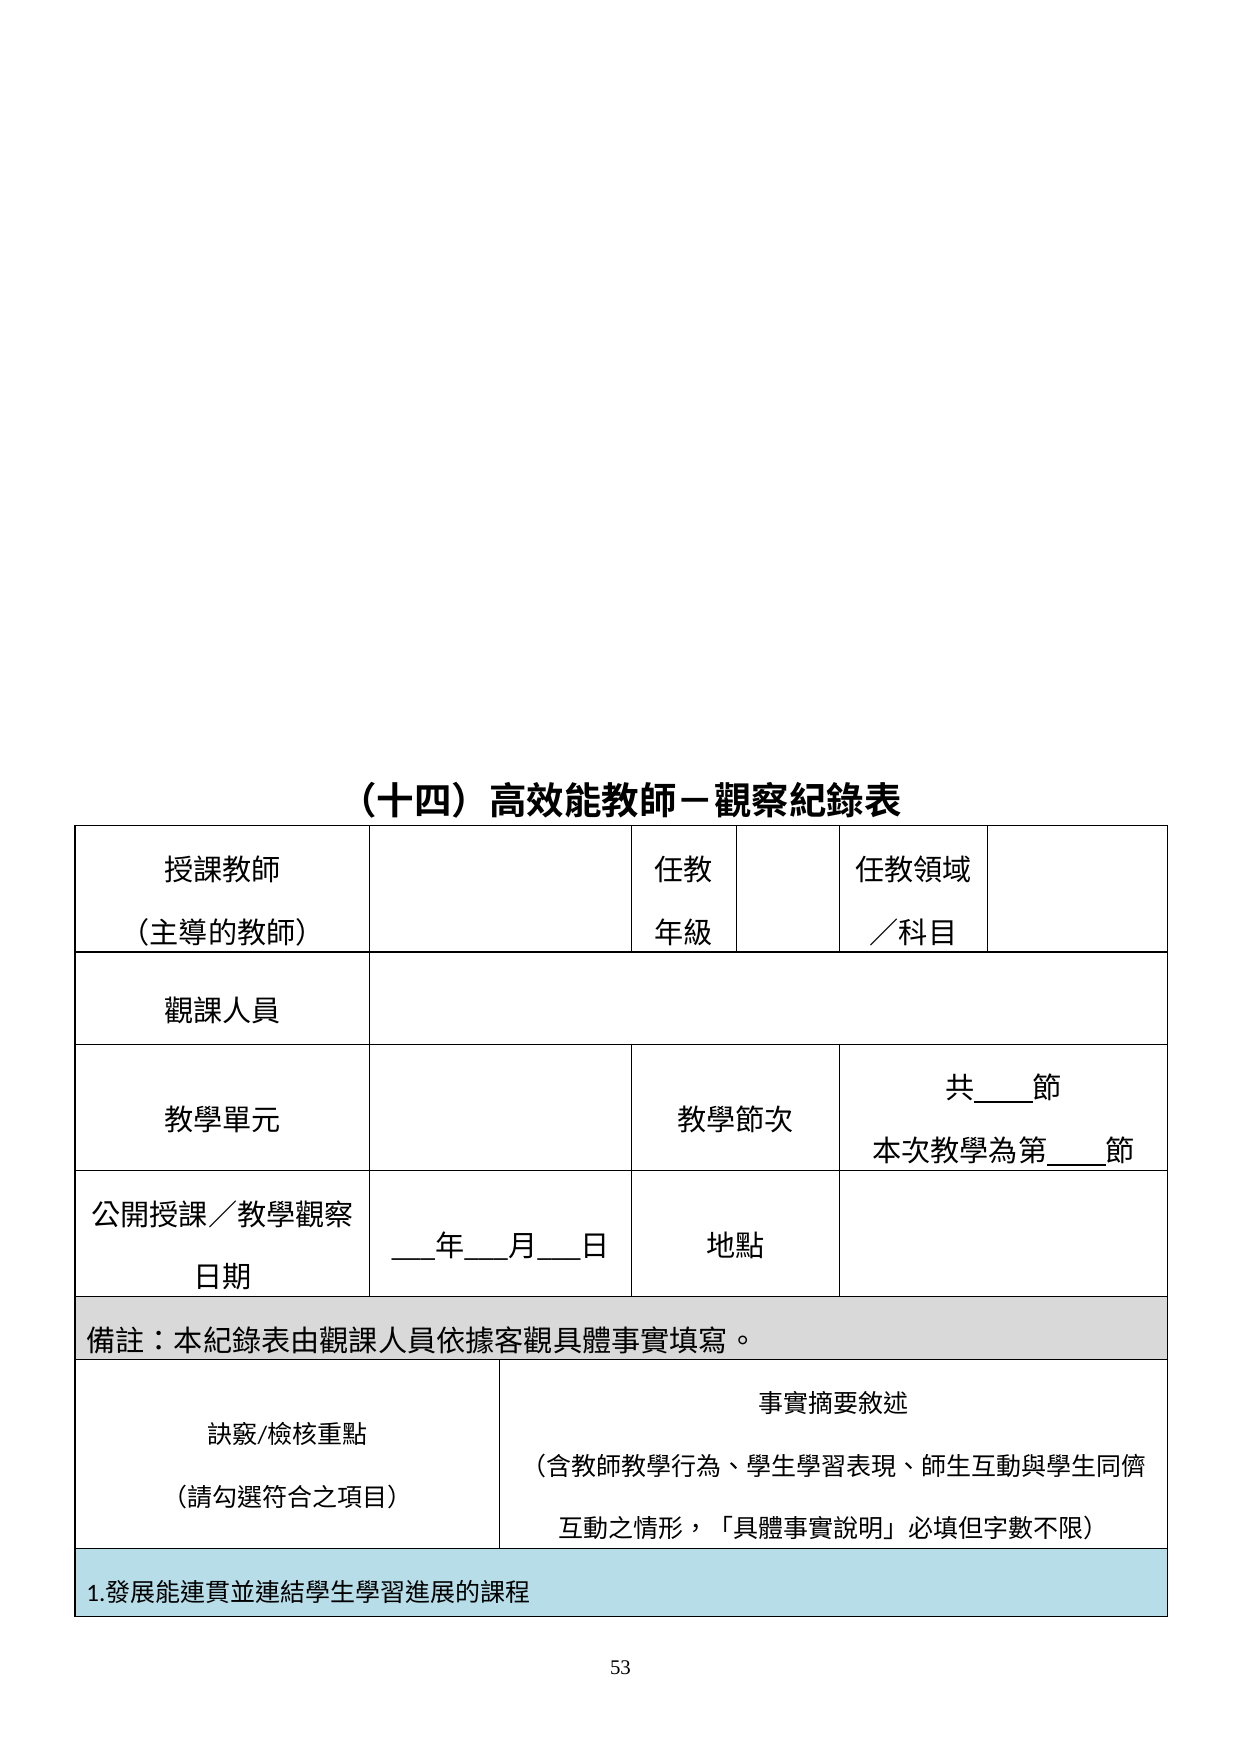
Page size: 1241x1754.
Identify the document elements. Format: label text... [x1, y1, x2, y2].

table_cell 訣竅/檢核重點 （請勾選符合之項目） [76, 1360, 499, 1548]
table_header 任教年級 [632, 826, 736, 951]
table_cell 教學節次 [632, 1045, 839, 1169]
table_cell [370, 953, 1167, 1043]
table_header 任教領域∕科目 [840, 826, 987, 951]
table_cell [840, 1171, 1167, 1296]
text （十四）高效能教師－觀察紀錄表 [75, 771, 1165, 825]
table_cell ___年___月___日 [370, 1171, 631, 1296]
table_cell 備註：本紀錄表由觀課人員依據客觀具體事實填寫。 [76, 1297, 1167, 1359]
table_header 授課教師 （主導的教師） [76, 826, 369, 951]
table_cell 地點 [632, 1171, 839, 1296]
table_cell 共 節 本次教學為第 節 [840, 1045, 1167, 1169]
table_cell 事實摘要敘述 （含教師教學行為、學生學習表現、師生互動與學生同儕互動之情形，「具體事實說明」必填但字數不限） [500, 1360, 1167, 1548]
table_cell 1.發展能連貫並連結學生學習進展的課程 [76, 1549, 1167, 1616]
table_cell 教學單元 [76, 1045, 369, 1169]
table_header [737, 826, 839, 951]
table_header [988, 826, 1167, 951]
table_cell [370, 1045, 631, 1169]
table_cell 觀課人員 [76, 953, 369, 1043]
table_header [370, 826, 631, 951]
table_cell 公開授課∕教學觀察日期 [76, 1171, 369, 1296]
